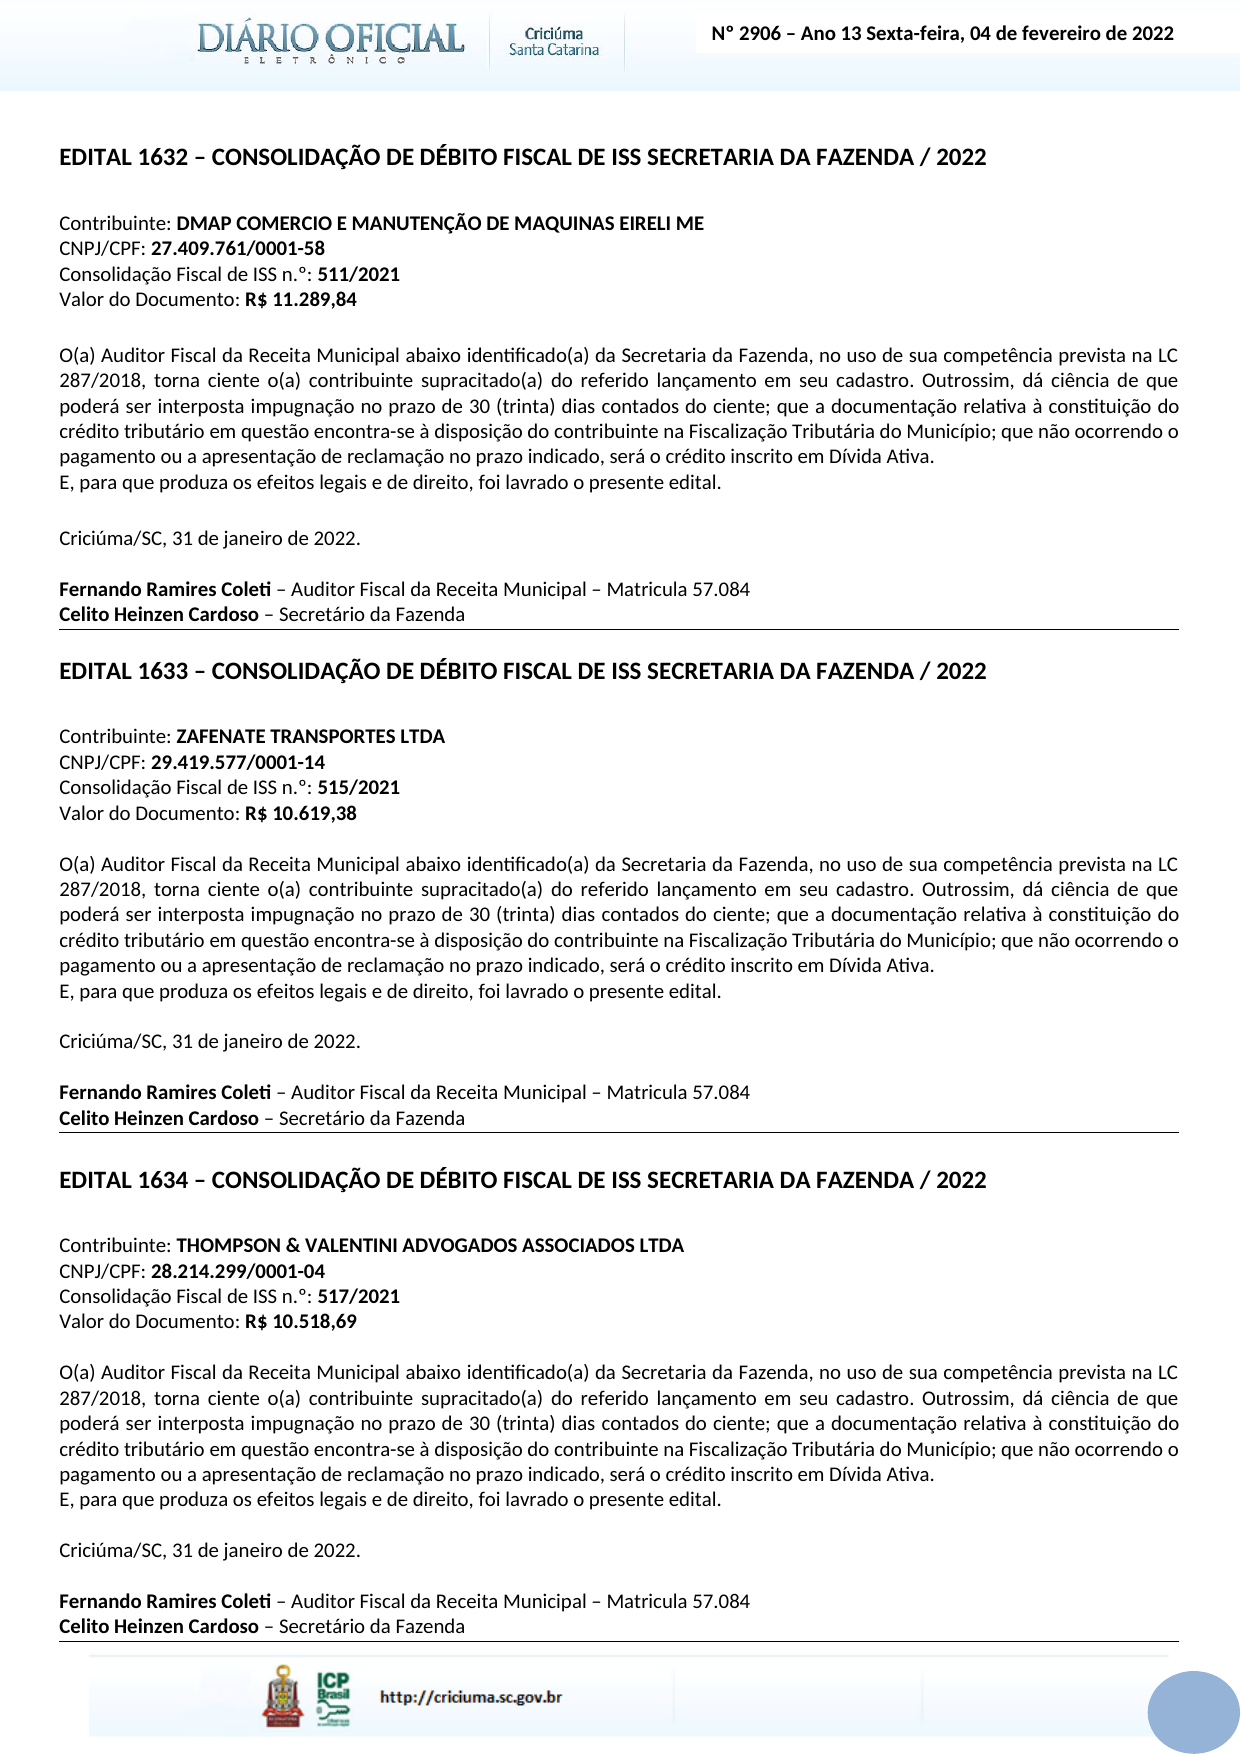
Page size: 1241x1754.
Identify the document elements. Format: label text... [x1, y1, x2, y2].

text Valor do Documento: R$ 11.289,84 [59, 286, 1181, 312]
text O(a) Auditor Fiscal da Receita Municipal abaixo identificado(a) da Secretaria da Fazenda, no uso de sua competência prevista na LC 287/2018, torna ciente o(a) contribuinte supracitado(a) do referido lançamento em seu cadastro. Outrossim, dá ciência de que poderá ser interposta impugnação no prazo de 30 (trinta) dias contados do ciente; que a documentação relativa à constituição do crédito tributário em questão encontra-se à disposição do contribuinte na Fiscalização Tributária do Município; que não ocorrendo o pagamento ou a apresentação de reclamação no prazo indicado, será o crédito inscrito em Dívida Ativa. [59, 851, 1181, 978]
text Valor do Documento: R$ 10.619,38 [59, 800, 1181, 825]
text EDITAL 1632 – CONSOLIDAÇÃO DE DÉBITO FISCAL DE ISS SECRETARIA DA FAZENDA / 2022 [59, 141, 1181, 172]
text Criciúma/SC, 31 de janeiro de 2022. [59, 1029, 1181, 1054]
text O(a) Auditor Fiscal da Receita Municipal abaixo identificado(a) da Secretaria da Fazenda, no uso de sua competência prevista na LC 287/2018, torna ciente o(a) contribuinte supracitado(a) do referido lançamento em seu cadastro. Outrossim, dá ciência de que poderá ser interposta impugnação no prazo de 30 (trinta) dias contados do ciente; que a documentação relativa à constituição do crédito tributário em questão encontra-se à disposição do contribuinte na Fiscalização Tributária do Município; que não ocorrendo o pagamento ou a apresentação de reclamação no prazo indicado, será o crédito inscrito em Dívida Ativa. [59, 1359, 1181, 1487]
text E, para que produza os efeitos legais e de direito, foi lavrado o presente edital. [59, 1487, 1181, 1512]
text E, para que produza os efeitos legais e de direito, foi lavrado o presente edital. [59, 978, 1181, 1003]
text CNPJ/CPF: 29.419.577/0001-14 [59, 749, 1181, 774]
text EDITAL 1633 – CONSOLIDAÇÃO DE DÉBITO FISCAL DE ISS SECRETARIA DA FAZENDA / 2022 [59, 655, 1181, 686]
text Valor do Documento: R$ 10.518,69 [59, 1309, 1181, 1334]
text Contribuinte: THOMPSON & VALENTINI ADVOGADOS ASSOCIADOS LTDA [59, 1232, 1181, 1258]
text EDITAL 1634 – CONSOLIDAÇÃO DE DÉBITO FISCAL DE ISS SECRETARIA DA FAZENDA / 2022 [59, 1164, 1181, 1194]
text Fernando Ramires Coleti – Auditor Fiscal da Receita Municipal – Matricula 57.084 [59, 1079, 1179, 1105]
text Celito Heinzen Cardoso – Secretário da Fazenda [59, 601, 1179, 629]
text Celito Heinzen Cardoso – Secretário da Fazenda [59, 1614, 1179, 1641]
text O(a) Auditor Fiscal da Receita Municipal abaixo identificado(a) da Secretaria da Fazenda, no uso de sua competência prevista na LC 287/2018, torna ciente o(a) contribuinte supracitado(a) do referido lançamento em seu cadastro. Outrossim, dá ciência de que poderá ser interposta impugnação no prazo de 30 (trinta) dias contados do ciente; que a documentação relativa à constituição do crédito tributário em questão encontra-se à disposição do contribuinte na Fiscalização Tributária do Município; que não ocorrendo o pagamento ou a apresentação de reclamação no prazo indicado, será o crédito inscrito em Dívida Ativa. [59, 342, 1181, 469]
text Criciúma/SC, 31 de janeiro de 2022. [59, 1537, 1181, 1563]
text Celito Heinzen Cardoso – Secretário da Fazenda [59, 1105, 1179, 1132]
text Fernando Ramires Coleti – Auditor Fiscal da Receita Municipal – Matricula 57.084 [59, 1588, 1179, 1614]
text E, para que produza os efeitos legais e de direito, foi lavrado o presente edital. [59, 469, 1181, 494]
text CNPJ/CPF: 28.214.299/0001-04 [59, 1258, 1181, 1283]
text Fernando Ramires Coleti – Auditor Fiscal da Receita Municipal – Matricula 57.084 [59, 576, 1179, 601]
text Contribuinte: ZAFENATE TRANSPORTES LTDA [59, 724, 1181, 749]
text CNPJ/CPF: 27.409.761/0001-58 [59, 235, 1181, 261]
text Consolidação Fiscal de ISS n.º: 515/2021 [59, 774, 1181, 800]
text Criciúma/SC, 31 de janeiro de 2022. [59, 525, 1181, 551]
text Consolidação Fiscal de ISS n.º: 511/2021 [59, 261, 1181, 286]
text Consolidação Fiscal de ISS n.º: 517/2021 [59, 1283, 1181, 1309]
text Contribuinte: DMAP COMERCIO E MANUTENÇÃO DE MAQUINAS EIRELI ME [59, 210, 1181, 235]
